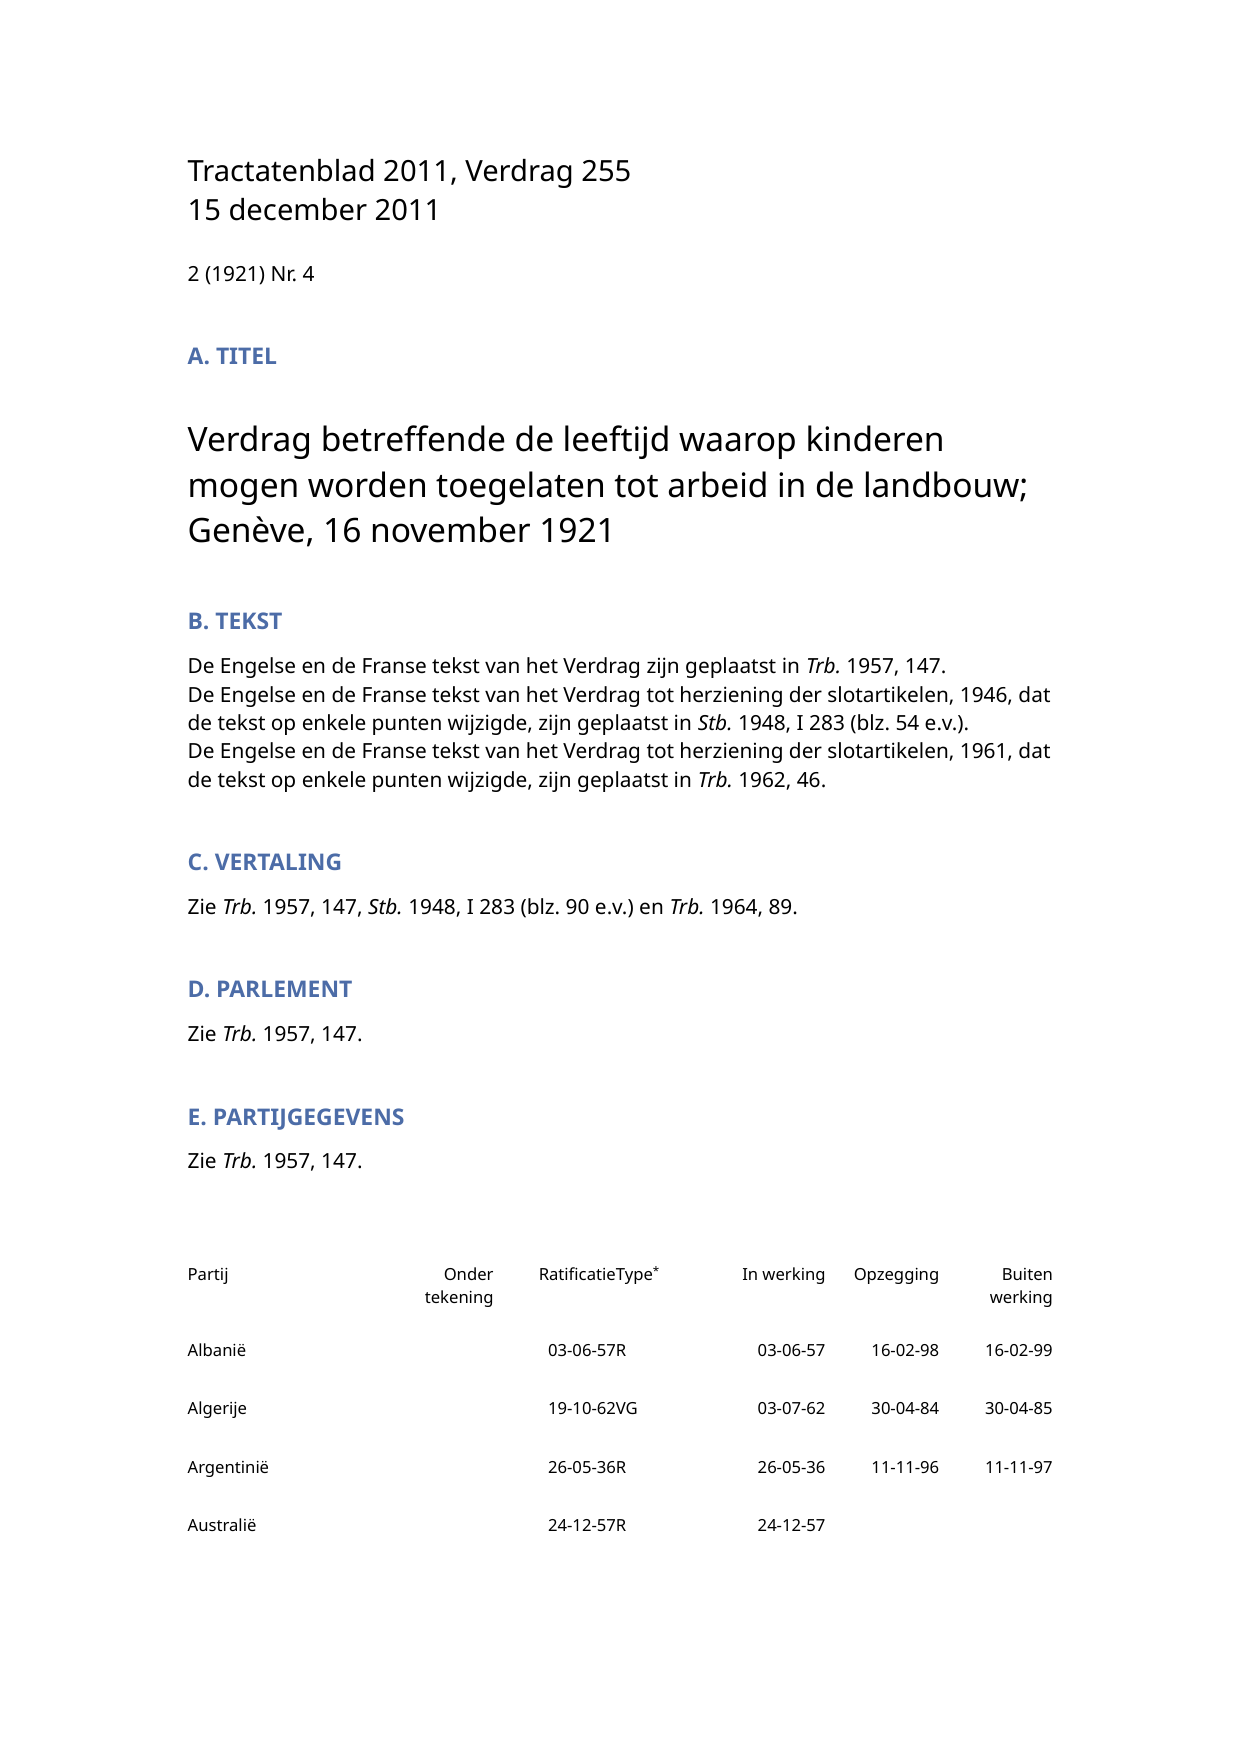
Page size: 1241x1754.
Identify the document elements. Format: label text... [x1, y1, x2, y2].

table_cell 30-04-85 [939, 1397, 1053, 1455]
subtitle D. PARLEMENT [187, 973, 1053, 1004]
table_cell 19-10-62 [493, 1397, 616, 1455]
table_header In werking [703, 1263, 825, 1338]
table_cell [825, 1514, 939, 1572]
table_cell R [616, 1514, 703, 1572]
text De Engelse en de Franse tekst van het Verdrag zijn geplaatst in Trb. 1957, 147. [187, 651, 1053, 680]
table_cell 03-06-57 [493, 1339, 616, 1397]
table_cell R [616, 1339, 703, 1397]
table_cell 03-06-57 [703, 1339, 825, 1397]
table_cell 11-11-96 [825, 1455, 939, 1514]
table_cell Australië [188, 1514, 371, 1572]
table_cell 24-12-57 [493, 1514, 616, 1572]
text Zie Trb. 1957, 147. [187, 1147, 1053, 1175]
table_cell 24-12-57 [703, 1514, 825, 1572]
text Tractatenblad 2011, Verdrag 255 [187, 150, 1053, 190]
subtitle B. TEKST [187, 605, 1053, 636]
table_cell VG [616, 1397, 703, 1455]
table_cell 03-07-62 [703, 1397, 825, 1455]
table_cell 30-04-84 [825, 1397, 939, 1455]
table_cell [371, 1455, 493, 1514]
table_header Partij [188, 1263, 371, 1338]
text Zie Trb. 1957, 147, Stb. 1948, I 283 (blz. 90 e.v.) en Trb. 1964, 89. [187, 892, 1053, 921]
table_cell [371, 1339, 493, 1397]
text Verdrag betreffende de leeftijd waarop kinderen mogen worden toegelaten tot arbeid in de landbouw; [187, 416, 1053, 507]
table_cell 11-11-97 [939, 1455, 1053, 1514]
text Genève, 16 november 1921 [187, 507, 1053, 553]
text 2 (1921) Nr. 4 [187, 259, 1053, 287]
table_cell 26-05-36 [493, 1455, 616, 1514]
table_cell 26-05-36 [703, 1455, 825, 1514]
subtitle E. PARTIJGEGEVENS [187, 1100, 1053, 1132]
text De Engelse en de Franse tekst van het Verdrag tot herziening der slotartikelen, 1946, dat de tekst op enkele punten wijzigde, zijn geplaatst in Stb. 1948, I 283 (blz. 54 e.v.). [187, 680, 1053, 737]
table_cell [939, 1514, 1053, 1572]
table_header Onder tekening [371, 1263, 493, 1338]
table_cell Argentinië [188, 1455, 371, 1514]
subtitle A. TITEL [187, 340, 1053, 371]
table_cell R [616, 1455, 703, 1514]
text De Engelse en de Franse tekst van het Verdrag tot herziening der slotartikelen, 1961, dat de tekst op enkele punten wijzigde, zijn geplaatst in Trb. 1962, 46. [187, 737, 1053, 793]
table_header Opzegging [825, 1263, 939, 1338]
table_cell [371, 1397, 493, 1455]
table_cell 16-02-98 [825, 1339, 939, 1397]
table_cell 16-02-99 [939, 1339, 1053, 1397]
table_cell [371, 1514, 493, 1572]
text 15 december 2011 [187, 190, 1053, 229]
text Zie Trb. 1957, 147. [187, 1019, 1053, 1048]
table_header Type* [616, 1263, 703, 1338]
subtitle C. VERTALING [187, 846, 1053, 877]
table_cell Algerije [188, 1397, 371, 1455]
table_header Buiten werking [939, 1263, 1053, 1338]
table_header Ratificatie [493, 1263, 616, 1338]
table_cell Albanië [188, 1339, 371, 1397]
